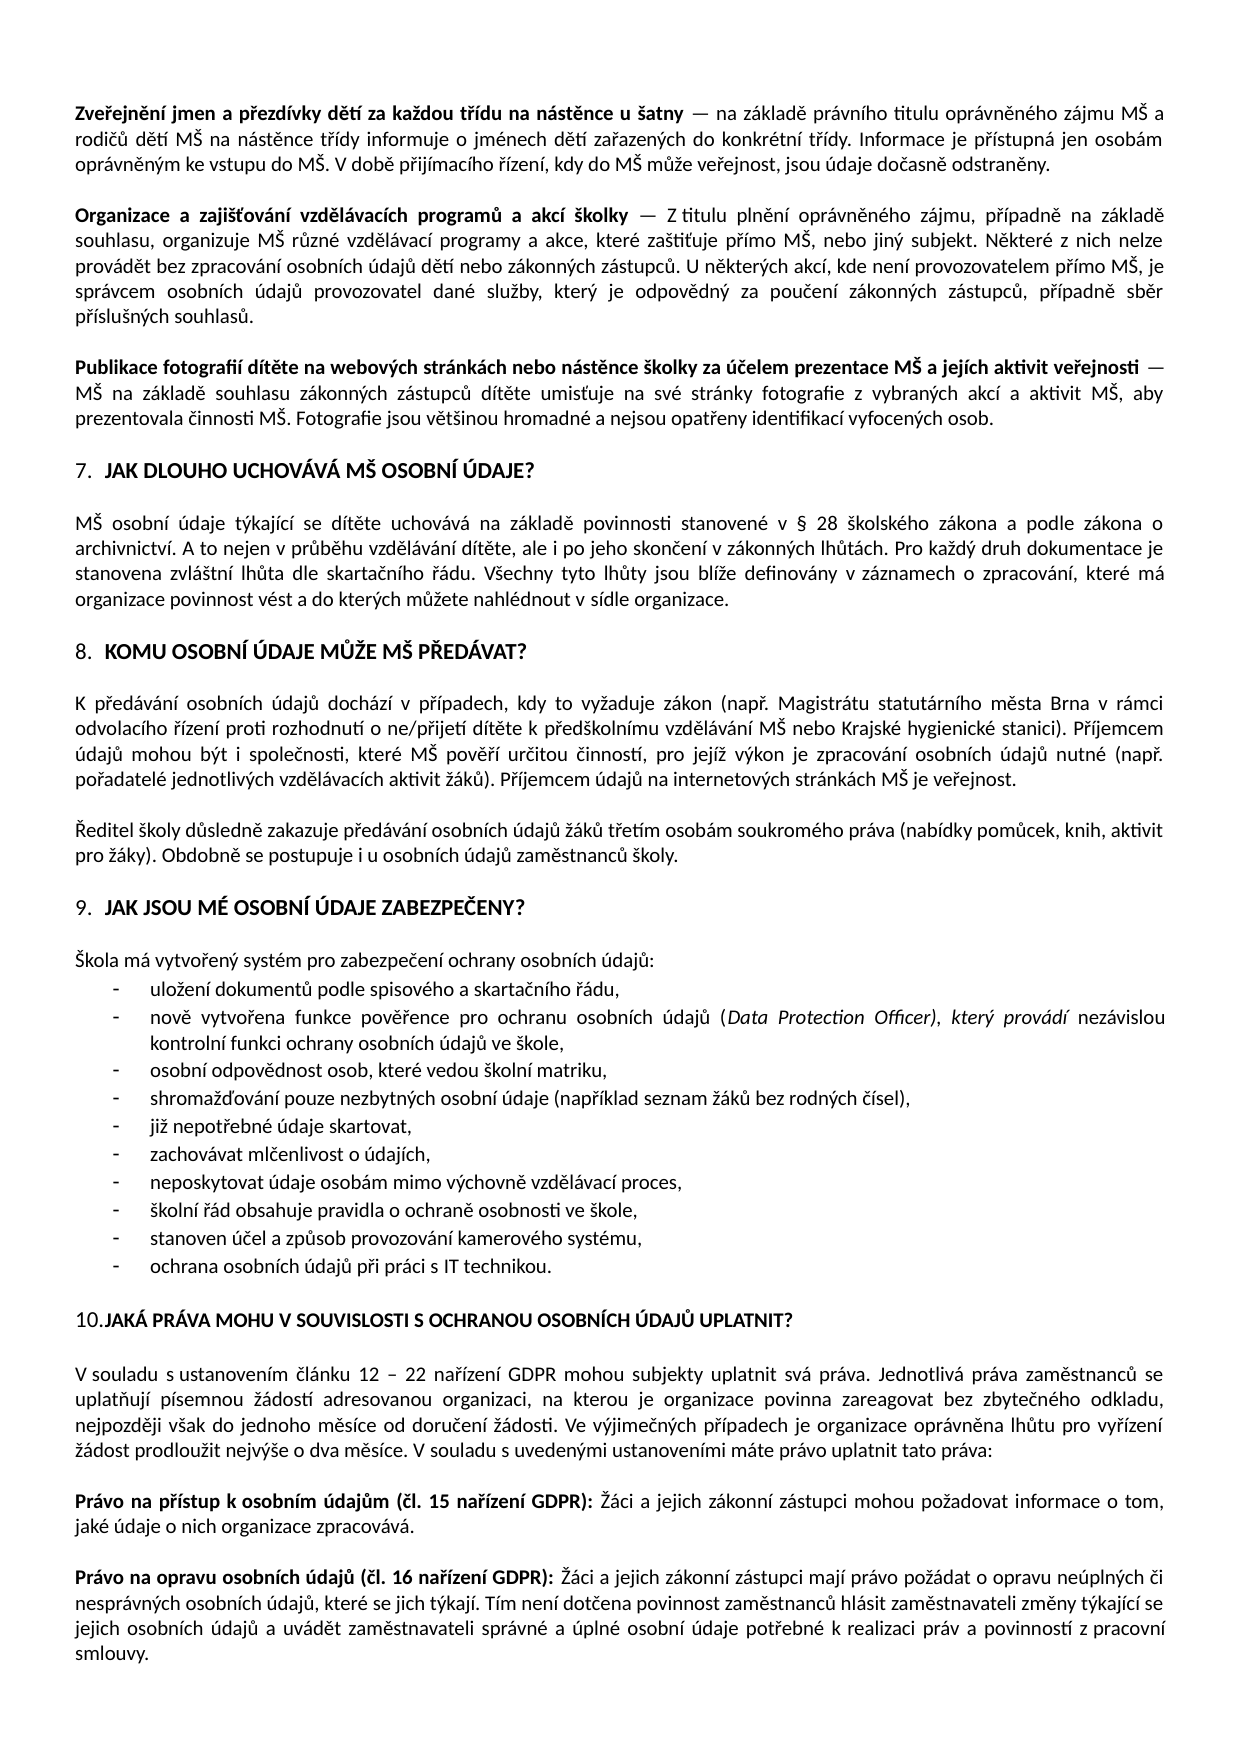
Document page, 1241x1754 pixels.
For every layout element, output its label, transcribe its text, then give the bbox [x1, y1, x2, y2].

text Zveřejnění jmen a přezdívky dětí za každou třídu na nástěnce u šatny — na základě právního titulu oprávněného zájmu MŠ a rodičů dětí MŠ na nástěnce třídy informuje o jménech dětí zařazených do konkrétní třídy. Informace je přístupná jen osobám oprávněným ke vstupu do MŠ. V době přijímacího řízení, kdy do MŠ může veřejnost, jsou údaje dočasně odstraněny. [75, 100, 1165, 177]
text V souladu s ustanovením článku 12 – 22 nařízení GDPR mohou subjekty uplatnit svá práva. Jednotlivá práva zaměstnanců se uplatňují písemnou žádostí adresovanou organizaci, na kterou je organizace povinna zareagovat bez zbytečného odkladu, nejpozději však do jednoho měsíce od doručení žádosti. Ve výjimečných případech je organizace oprávněna lhůtu pro vyřízení žádost prodloužit nejvýše o dva měsíce. V souladu s uvedenými ustanoveními máte právo uplatnit tato práva: [75, 1361, 1165, 1463]
text Publikace fotografií dítěte na webových stránkách nebo nástěnce školky za účelem prezentace MŠ a jejích aktivit veřejnosti — MŠ na základě souhlasu zákonných zástupců dítěte umisťuje na své stránky fotografie z vybraných akcí a aktivit MŠ, aby prezentovala činnosti MŠ. Fotografie jsou většinou hromadné a nejsou opatřeny identifikací vyfocených osob. [75, 354, 1165, 431]
list stanoven účel a způsob provozování kamerového systému, [112, 1223, 1165, 1251]
text Právo na opravu osobních údajů (čl. 16 nařízení GDPR): Žáci a jejich zákonní zástupci mají právo požádat o opravu neúplných či nesprávných osobních údajů, které se jich týkají. Tím není dotčena povinnost zaměstnanců hlásit zaměstnavateli změny týkající se jejich osobních údajů a uvádět zaměstnavateli správné a úplné osobní údaje potřebné k realizaci práv a povinností z pracovní smlouvy. [75, 1564, 1165, 1666]
list nově vytvořena funkce pověřence pro ochranu osobních údajů (Data Protection Officer), který provádí nezávislou kontrolní funkci ochrany osobních údajů ve škole, [112, 1002, 1165, 1055]
list školní řád obsahuje pravidla o ochraně osobnosti ve škole, [112, 1195, 1165, 1223]
text K předávání osobních údajů dochází v případech, kdy to vyžaduje zákon (např. Magistrátu statutárního města Brna v rámci odvolacího řízení proti rozhodnutí o ne/přijetí dítěte k předškolnímu vzdělávání MŠ nebo Krajské hygienické stanici). Příjemcem údajů mohou být i společnosti, které MŠ pověří určitou činností, pro jejíž výkon je zpracování osobních údajů nutné (např. pořadatelé jednotlivých vzdělávacích aktivit žáků). Příjemcem údajů na internetových stránkách MŠ je veřejnost. [75, 690, 1165, 792]
list osobní odpovědnost osob, které vedou školní matriku, [112, 1055, 1165, 1083]
list ochrana osobních údajů při práci s IT technikou. [112, 1251, 1165, 1279]
list KOMU OSOBNÍ ÚDAJE MŮŽE MŠ PŘEDÁVAT? [75, 637, 1165, 665]
list neposkytovat údaje osobám mimo výchovně vzdělávací proces, [112, 1167, 1165, 1195]
list uložení dokumentů podle spisového a skartačního řádu, [112, 974, 1165, 1002]
text Škola má vytvořený systém pro zabezpečení ochrany osobních údajů: [75, 947, 1165, 972]
text Právo na přístup k osobním údajům (čl. 15 nařízení GDPR): Žáci a jejich zákonní zástupci mohou požadovat informace o tom, jaké údaje o nich organizace zpracovává. [75, 1488, 1165, 1539]
list JAK DLOUHO UCHOVÁVÁ MŠ OSOBNÍ ÚDAJE? [75, 456, 1165, 484]
list JAK JSOU MÉ OSOBNÍ ÚDAJE ZABEZPEČENY? [75, 893, 1165, 922]
list JAKÁ PRÁVA MOHU V SOUVISLOSTI S OCHRANOU OSOBNÍCH ÚDAJŮ UPLATNIT? [75, 1305, 1165, 1333]
list zachovávat mlčenlivost o údajích, [112, 1139, 1165, 1167]
text MŠ osobní údaje týkající se dítěte uchovává na základě povinnosti stanovené v § 28 školského zákona a podle zákona o archivnictví. A to nejen v průběhu vzdělávání dítěte, ale i po jeho skončení v zákonných lhůtách. Pro každý druh dokumentace je stanovena zvláštní lhůta dle skartačního řádu. Všechny tyto lhůty jsou blíže definovány v záznamech o zpracování, které má organizace povinnost vést a do kterých můžete nahlédnout v sídle organizace. [75, 510, 1165, 611]
text Ředitel školy důsledně zakazuje předávání osobních údajů žáků třetím osobám soukromého práva (nabídky pomůcek, knih, aktivit pro žáky). Obdobně se postupuje i u osobních údajů zaměstnanců školy. [75, 817, 1165, 868]
list shromažďování pouze nezbytných osobní údaje (například seznam žáků bez rodných čísel), [112, 1083, 1165, 1111]
list již nepotřebné údaje skartovat, [112, 1111, 1165, 1139]
text Organizace a zajišťování vzdělávacích programů a akcí školky — Z titulu plnění oprávněného zájmu, případně na základě souhlasu, organizuje MŠ různé vzdělávací programy a akce, které zaštiťuje přímo MŠ, nebo jiný subjekt. Některé z nich nelze provádět bez zpracování osobních údajů dětí nebo zákonných zástupců. U některých akcí, kde není provozovatelem přímo MŠ, je správcem osobních údajů provozovatel dané služby, který je odpovědný za poučení zákonných zástupců, případně sběr příslušných souhlasů. [75, 202, 1165, 329]
